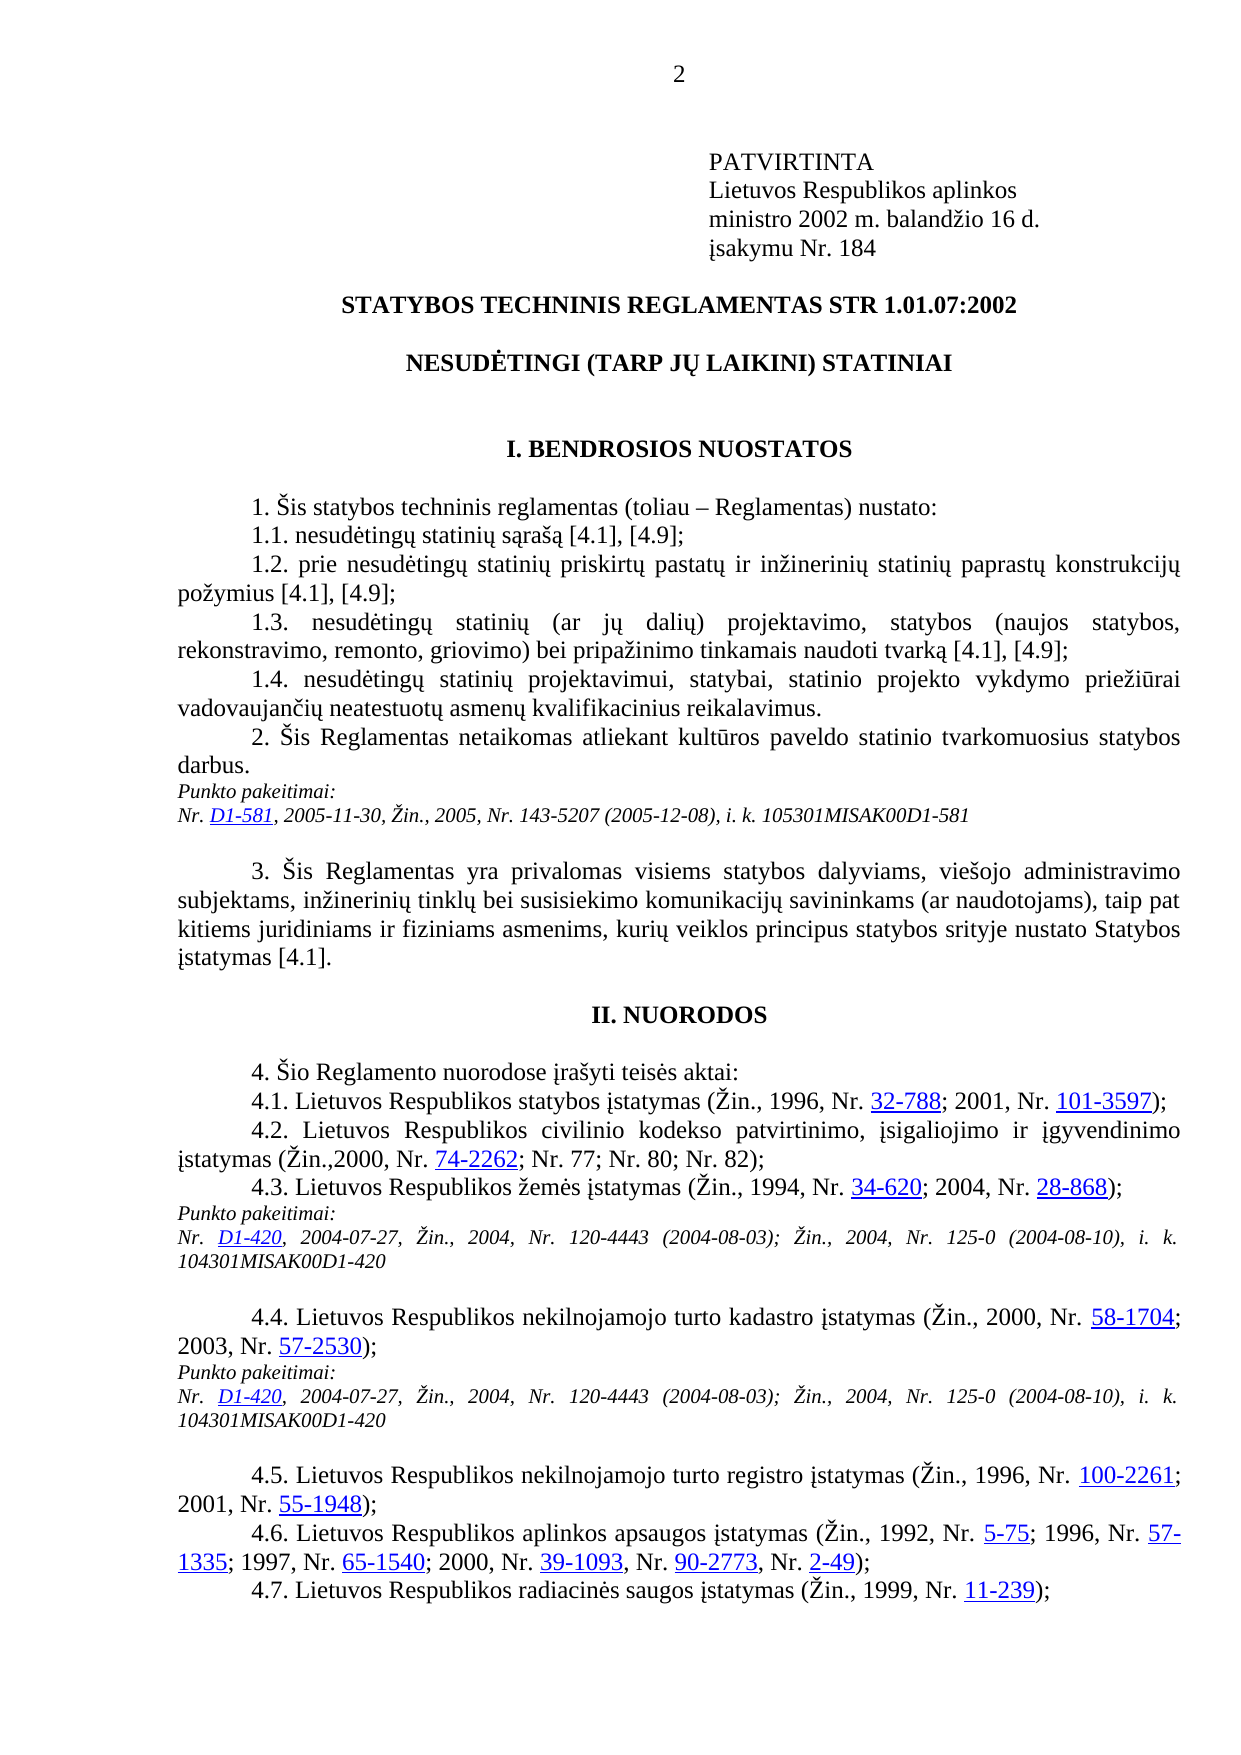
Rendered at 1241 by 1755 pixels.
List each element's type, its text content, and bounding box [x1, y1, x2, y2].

text įsakymu Nr. 184 [177, 233, 1181, 262]
text Punkto pakeitimai: [177, 779, 1181, 803]
text ministro 2002 m. balandžio 16 d. [177, 204, 1181, 233]
text NESUDĖTINGI (TARP JŲ LAIKINI) STATINIAI [177, 348, 1181, 377]
text 1.4. nesudėtingų statinių projektavimui, statybai, statinio projekto vykdymo priežiūrai vadovaujančių neatestuotų asmenų kvalifikacinius reikalavimus. [177, 664, 1181, 722]
text 4.5. Lietuvos Respublikos nekilnojamojo turto registro įstatymas (Žin., 1996, Nr. 100-2261; 2001, Nr. 55-1948); [177, 1461, 1181, 1518]
text Nr. D1-420, 2004-07-27, Žin., 2004, Nr. 120-4443 (2004-08-03); Žin., 2004, Nr. 125-0 (2004-08-10), i. k. 104301MISAK00D1-420 [177, 1384, 1181, 1432]
text 1. Šis statybos techninis reglamentas (toliau – Reglamentas) nustato: [177, 492, 1181, 521]
text Nr. D1-581, 2005-11-30, Žin., 2005, Nr. 143-5207 (2005-12-08), i. k. 105301MISAK00D1-581 [177, 803, 1181, 827]
text 1.2. prie nesudėtingų statinių priskirtų pastatų ir inžinerinių statinių paprastų konstrukcijų požymius [4.1], [4.9]; [177, 549, 1181, 607]
text 4.1. Lietuvos Respublikos statybos įstatymas (Žin., 1996, Nr. 32-788; 2001, Nr. 101-3597); [177, 1086, 1181, 1115]
text 4.4. Lietuvos Respublikos nekilnojamojo turto kadastro įstatymas (Žin., 2000, Nr. 58-1704; 2003, Nr. 57-2530); [177, 1302, 1181, 1360]
text 4.3. Lietuvos Respublikos žemės įstatymas (Žin., 1994, Nr. 34-620; 2004, Nr. 28-868); [177, 1172, 1181, 1201]
text 4. Šio Reglamento nuorodose įrašyti teisės aktai: [177, 1057, 1181, 1086]
text 4.7. Lietuvos Respublikos radiacinės saugos įstatymas (Žin., 1999, Nr. 11-239); [177, 1576, 1181, 1604]
text STATYBOS TECHNINIS REGLAMENTAS STR 1.01.07:2002 [177, 291, 1181, 319]
text 4.6. Lietuvos Respublikos aplinkos apsaugos įstatymas (Žin., 1992, Nr. 5-75; 1996, Nr. 57-1335; 1997, Nr. 65-1540; 2000, Nr. 39-1093, Nr. 90-2773, Nr. 2-49); [177, 1518, 1181, 1576]
text Punkto pakeitimai: [177, 1360, 1181, 1384]
text I. BENDROSIOS NUOSTATOS [177, 434, 1181, 463]
text 4.2. Lietuvos Respublikos civilinio kodekso patvirtinimo, įsigaliojimo ir įgyvendinimo įstatymas (Žin.,2000, Nr. 74-2262; Nr. 77; Nr. 80; Nr. 82); [177, 1115, 1181, 1172]
text 2. Šis Reglamentas netaikomas atliekant kultūros paveldo statinio tvarkomuosius statybos darbus. [177, 722, 1181, 779]
text Lietuvos Respublikos aplinkos [177, 176, 1181, 204]
text 1.3. nesudėtingų statinių (ar jų dalių) projektavimo, statybos (naujos statybos, rekonstravimo, remonto, griovimo) bei pripažinimo tinkamais naudoti tvarką [4.1], [4.9]; [177, 607, 1181, 664]
text 1.1. nesudėtingų statinių sąrašą [4.1], [4.9]; [177, 521, 1181, 549]
text 3. Šis Reglamentas yra privalomas visiems statybos dalyviams, viešojo administravimo subjektams, inžinerinių tinklų bei susisiekimo komunikacijų savininkams (ar naudotojams), taip pat kitiems juridiniams ir fiziniams asmenims, kurių veiklos principus statybos srityje nustato Statybos įstatymas [4.1]. [177, 856, 1181, 971]
text Nr. D1-420, 2004-07-27, Žin., 2004, Nr. 120-4443 (2004-08-03); Žin., 2004, Nr. 125-0 (2004-08-10), i. k. 104301MISAK00D1-420 [177, 1225, 1181, 1273]
text PATVIRTINTA [177, 147, 1181, 176]
text Punkto pakeitimai: [177, 1201, 1181, 1225]
text II. NUORODOS [177, 1000, 1181, 1029]
